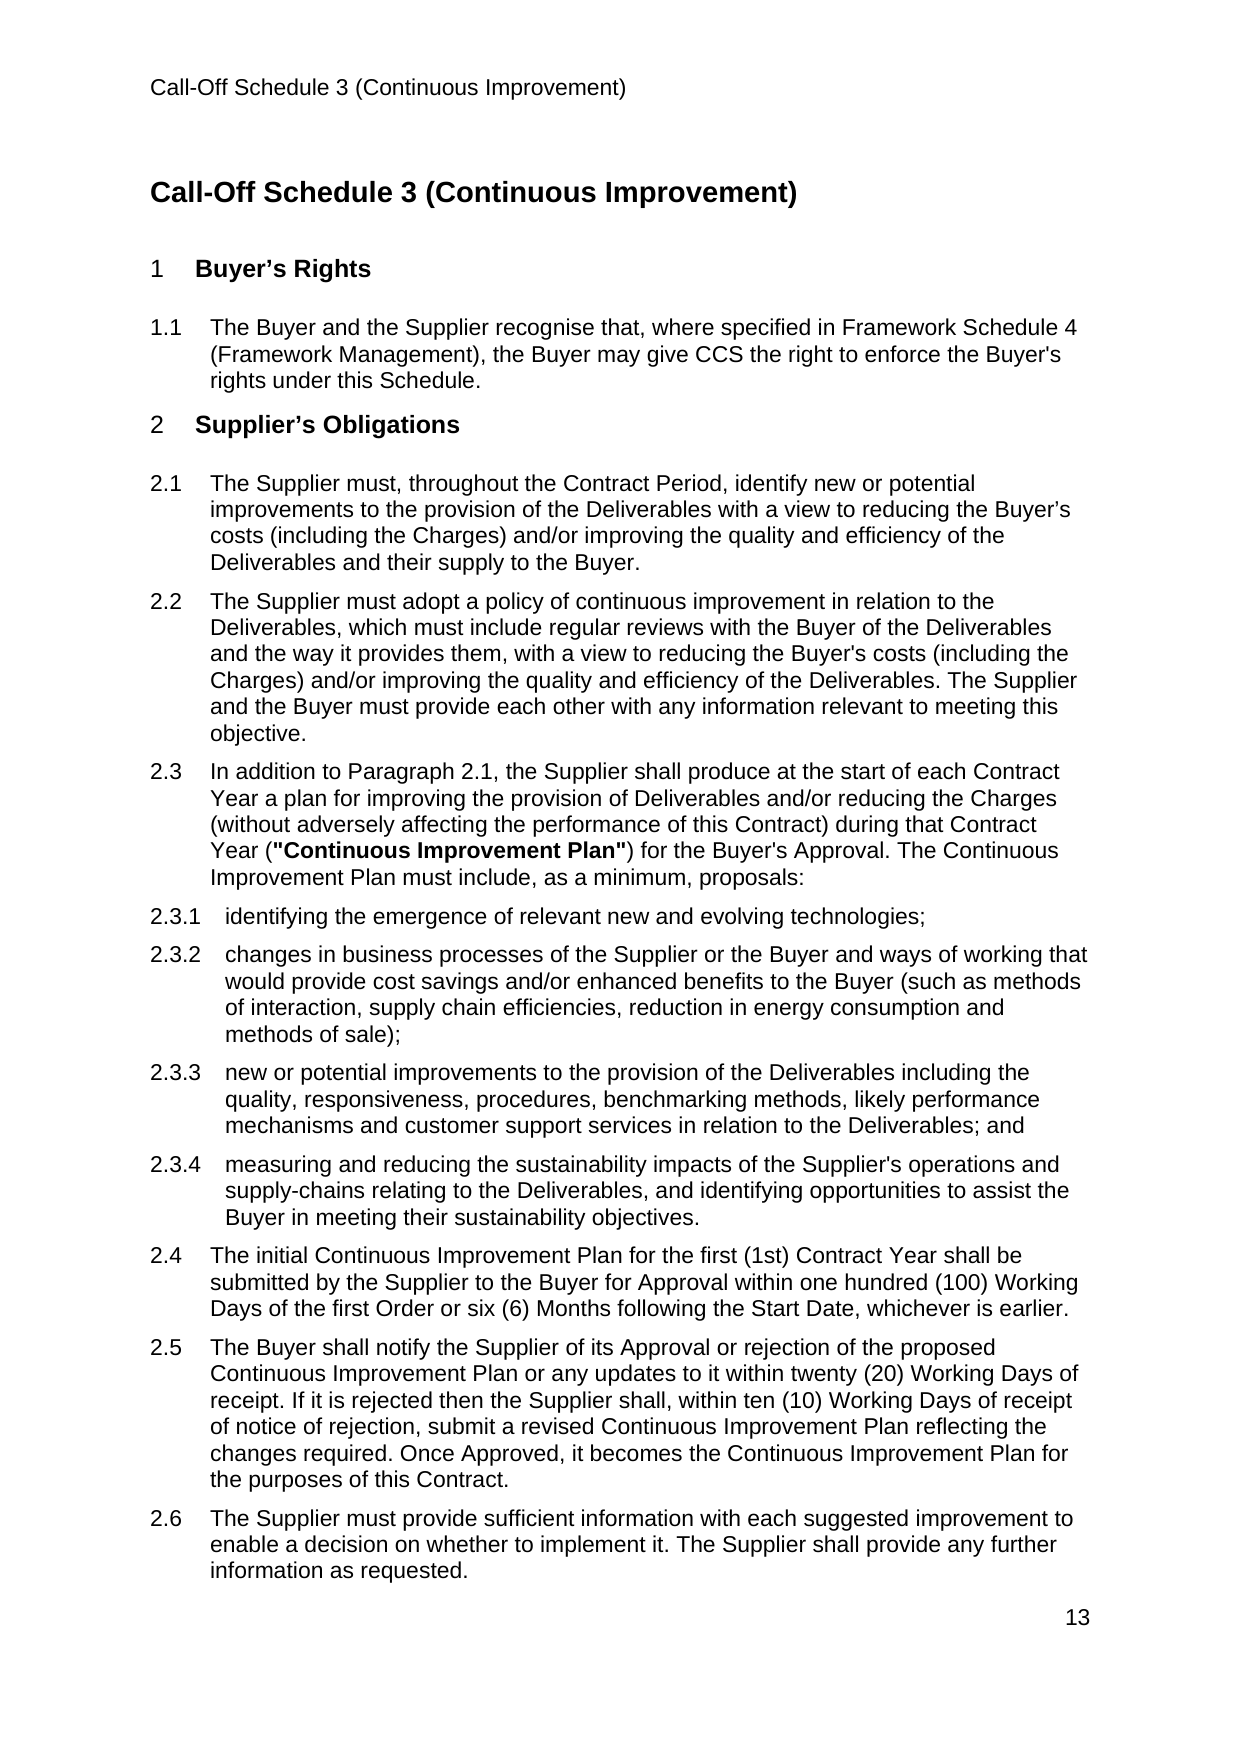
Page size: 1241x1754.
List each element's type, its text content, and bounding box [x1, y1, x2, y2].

list The Supplier must adopt a policy of continuous improvement in relation to the Deliverables, which must include regular reviews with the Buyer of the Deliverables and the way it provides them, with a view to reducing the Buyer's costs (including the Charges) and/or improving the quality and efficiency of the Deliverables. The Supplier and the Buyer must provide each other with any information relevant to meeting this objective. [150, 588, 1090, 746]
subtitle Supplier’s Obligations [150, 410, 1090, 439]
list The initial Continuous Improvement Plan for the first (1st) Contract Year shall be submitted by the Supplier to the Buyer for Approval within one hundred (100) Working Days of the first Order or six (6) Months following the Start Date, whichever is earlier. [150, 1242, 1090, 1322]
subtitle Buyer’s Rights [150, 254, 1090, 283]
list measuring and reducing the sustainability impacts of the Supplier's operations and supply-chains relating to the Deliverables, and identifying opportunities to assist the Buyer in meeting their sustainability objectives. [150, 1151, 1090, 1230]
list In addition to Paragraph 2.1, the Supplier shall produce at the start of each Contract Year a plan for improving the provision of Deliverables and/or reducing the Charges (without adversely affecting the performance of this Contract) during that Contract Year ("Continuous Improvement Plan") for the Buyer's Approval. The Continuous Improvement Plan must include, as a minimum, proposals: [150, 758, 1090, 890]
list The Supplier must provide sufficient information with each suggested improvement to enable a decision on whether to implement it. The Supplier shall provide any further information as requested. [150, 1505, 1090, 1584]
list The Buyer and the Supplier recognise that, where specified in Framework Schedule 4 (Framework Management), the Buyer may give CCS the right to enforce the Buyer's rights under this Schedule. [150, 314, 1090, 393]
list new or potential improvements to the provision of the Deliverables including the quality, responsiveness, procedures, benchmarking methods, likely performance mechanisms and customer support services in relation to the Deliverables; and [150, 1059, 1090, 1138]
list The Supplier must, throughout the Contract Period, identify new or potential improvements to the provision of the Deliverables with a view to reducing the Buyer’s costs (including the Charges) and/or improving the quality and efficiency of the Deliverables and their supply to the Buyer. [150, 470, 1090, 575]
list changes in business processes of the Supplier or the Buyer and ways of working that would provide cost savings and/or enhanced benefits to the Buyer (such as methods of interaction, supply chain efficiencies, reduction in energy consumption and methods of sale); [150, 941, 1090, 1047]
subtitle Call-Off Schedule 3 (Continuous Improvement) [150, 175, 1090, 208]
list The Buyer shall notify the Supplier of its Approval or rejection of the proposed Continuous Improvement Plan or any updates to it within twenty (20) Working Days of receipt. If it is rejected then the Supplier shall, within ten (10) Working Days of receipt of notice of rejection, submit a revised Continuous Improvement Plan reflecting the changes required. Once Approved, it becomes the Continuous Improvement Plan for the purposes of this Contract. [150, 1334, 1090, 1492]
list identifying the emergence of relevant new and evolving technologies; [150, 903, 1090, 929]
